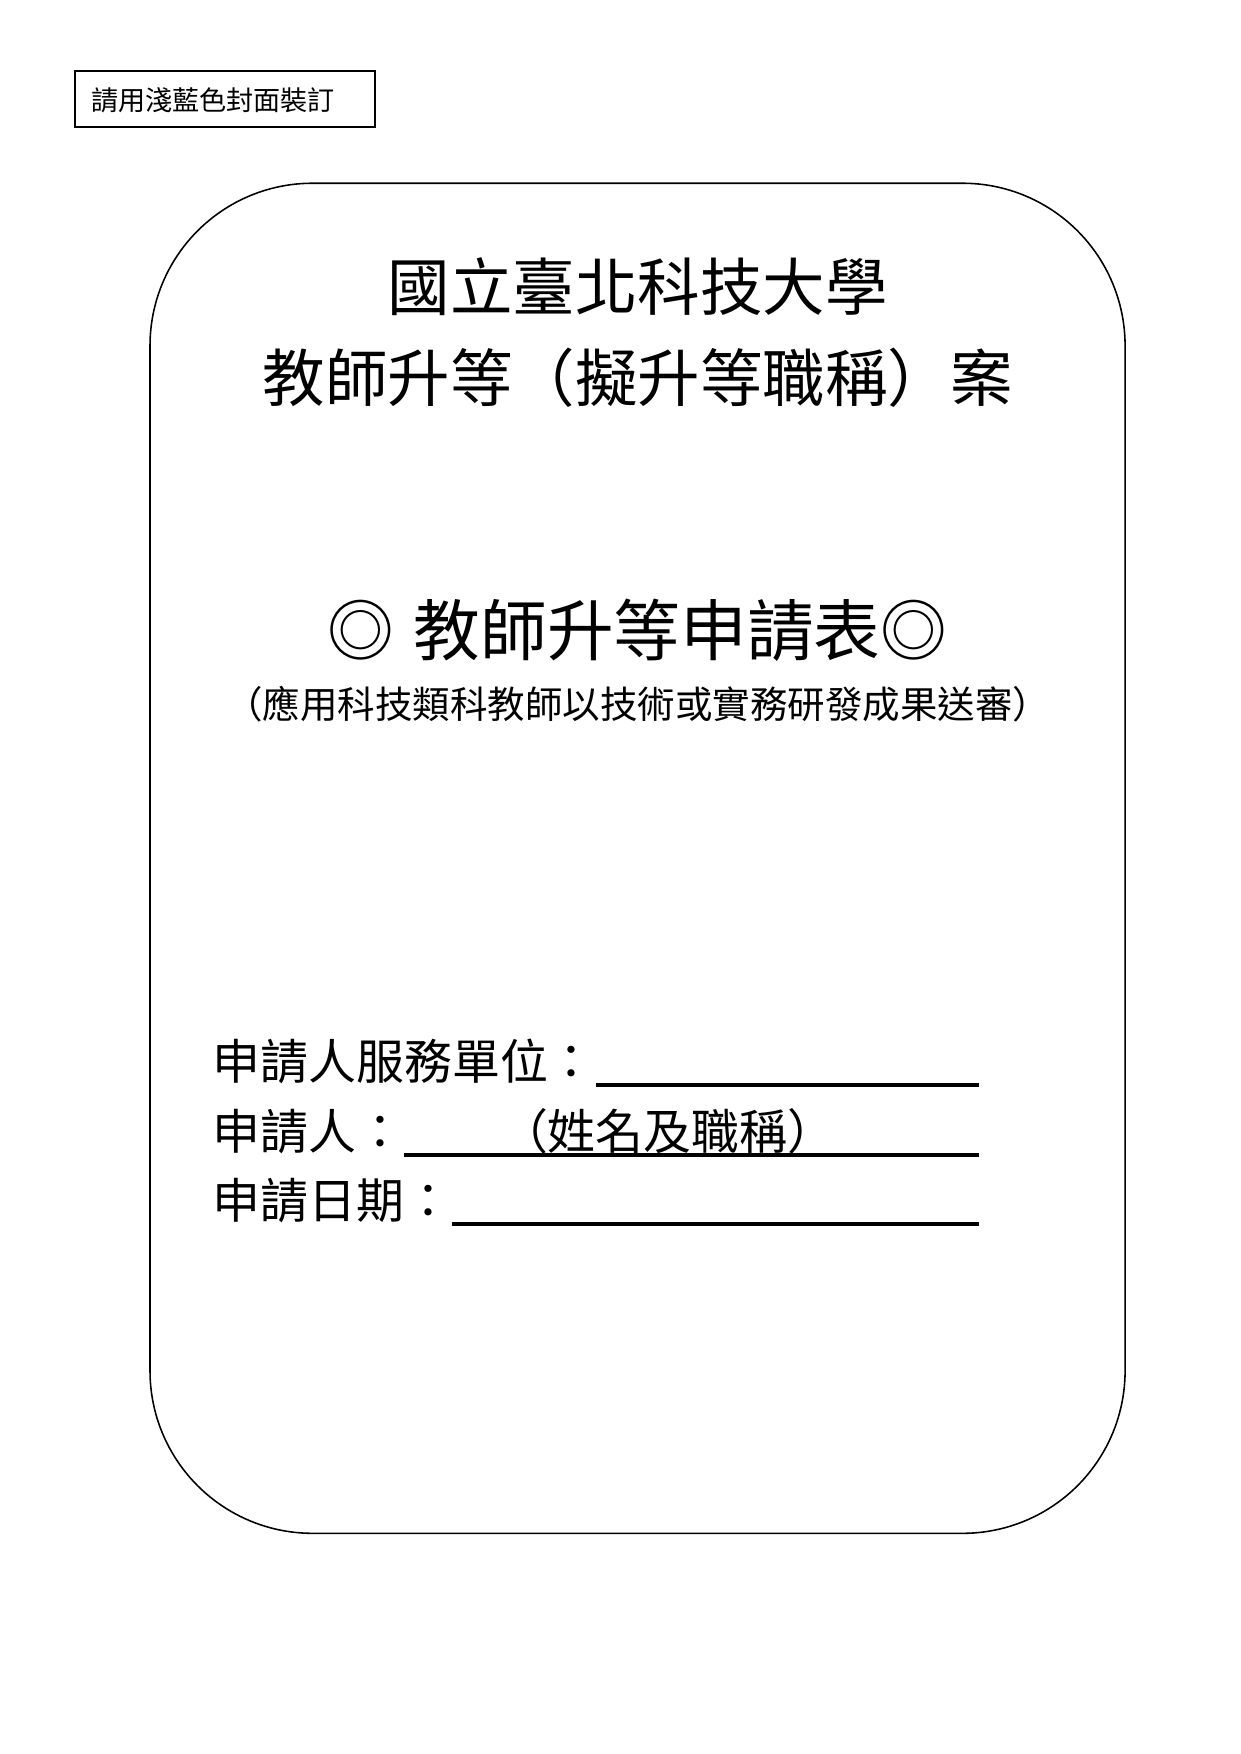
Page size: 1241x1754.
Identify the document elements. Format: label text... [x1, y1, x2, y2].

text 請用淺藍色封面裝訂 [91, 79, 359, 118]
